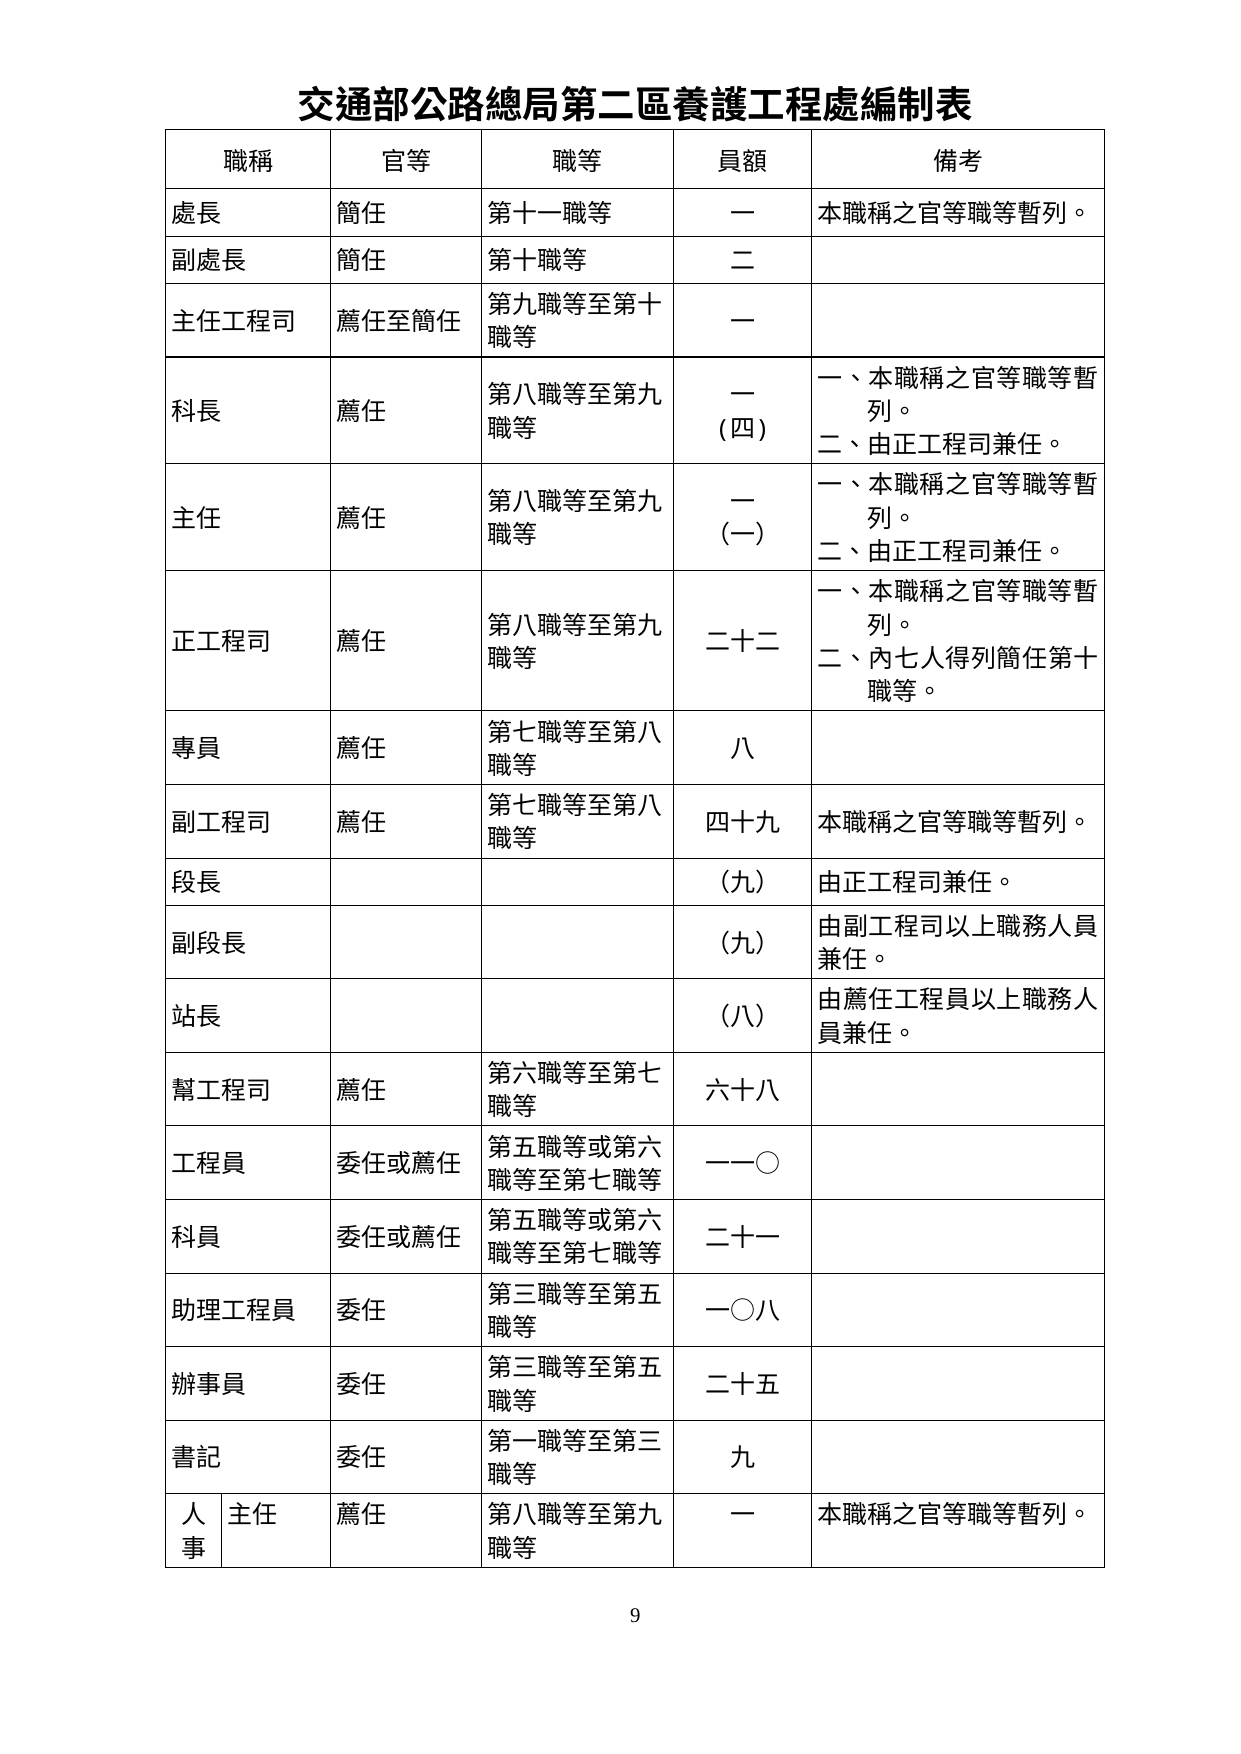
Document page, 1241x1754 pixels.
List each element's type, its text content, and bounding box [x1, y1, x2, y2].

table_cell 第八職等至第九職等 [482, 358, 673, 463]
table_cell 第七職等至第八職等 [482, 711, 673, 784]
table_cell 薦任 [331, 358, 481, 463]
table_cell 二 [674, 237, 811, 283]
table_cell 段長 [166, 859, 330, 905]
table_cell 二十二 [674, 571, 811, 710]
table_cell 辦事員 [166, 1347, 330, 1419]
table_cell 本職稱之官等職等暫列。 [812, 1494, 1104, 1567]
table_cell 主任 [166, 464, 330, 570]
table_cell 第六職等至第七職等 [482, 1053, 673, 1125]
table_cell [482, 979, 673, 1052]
table_cell [812, 1200, 1104, 1272]
table_cell 二十一 [674, 1200, 811, 1272]
table_cell [331, 859, 481, 905]
table_cell 委任 [331, 1347, 481, 1419]
table_cell 第五職等或第六職等至第七職等 [482, 1126, 673, 1199]
table_cell 四十九 [674, 785, 811, 857]
table_cell 薦任至簡任 [331, 284, 481, 356]
table_cell （九） [674, 959, 811, 978]
table_cell 薦任 [331, 571, 481, 710]
table_cell 副段長 [166, 906, 330, 978]
table_cell 二十五 [674, 1347, 811, 1419]
table_cell [812, 1053, 1104, 1125]
table_cell [812, 1274, 1104, 1346]
table_header 職等 [482, 130, 673, 188]
table_cell 第十職等 [482, 237, 673, 283]
table_cell [482, 859, 673, 905]
table_cell （九） [674, 906, 811, 925]
table_header 員額 [674, 130, 811, 188]
table_cell [331, 979, 481, 1052]
table_cell 專員 [166, 711, 330, 784]
table_cell 簡任 [331, 237, 481, 283]
table_cell 科長 [166, 358, 330, 463]
table_cell 薦任 [331, 464, 481, 570]
table_cell 主任 [222, 1494, 330, 1567]
table_cell 處長 [166, 189, 330, 236]
table_cell 助理工程員 [166, 1274, 330, 1346]
table_header 備考 [812, 130, 1104, 188]
table_cell 一 （一） [674, 464, 811, 570]
table_cell 一○八 [674, 1274, 811, 1346]
table_cell 薦任 [331, 1053, 481, 1125]
table_cell 九 [674, 1421, 811, 1493]
table_cell 第五職等或第六職等至第七職等 [482, 1200, 673, 1272]
table_cell 一、本職稱之官等職等暫列。 二、內七人得列簡任第十職等。 [812, 571, 1104, 710]
table_cell 站長 [166, 979, 330, 1052]
table_cell 委任或薦任 [331, 1126, 481, 1199]
table_cell 副處長 [166, 237, 330, 283]
table_cell 書記 [166, 1421, 330, 1493]
table_cell （八） [674, 979, 811, 1052]
table_cell 委任 [331, 1274, 481, 1346]
table_cell 八 [674, 711, 811, 784]
table_cell 簡任 [331, 189, 481, 236]
table_cell [812, 1347, 1104, 1419]
table_cell 委任或薦任 [331, 1200, 481, 1272]
table_cell 第七職等至第八職等 [482, 785, 673, 857]
table_cell 一、本職稱之官等職等暫列。 二、由正工程司兼任。 [812, 358, 1104, 463]
table_cell [482, 906, 673, 978]
table_cell 第一職等至第三職等 [482, 1421, 673, 1493]
table_cell 由正工程司兼任。 [812, 859, 1104, 905]
table_cell 副工程司 [166, 785, 330, 857]
table_cell 一 [674, 1494, 811, 1567]
table_cell 人事 [166, 1494, 221, 1567]
table_cell 薦任 [331, 1494, 481, 1567]
table_cell 一 [674, 284, 811, 356]
table_cell [812, 1126, 1104, 1199]
table_cell 本職稱之官等職等暫列。 [812, 189, 1104, 236]
table_cell 一 [674, 189, 811, 236]
table_cell 由副工程司以上職務人員兼任。 [812, 906, 1104, 978]
table_cell （九） [674, 859, 811, 865]
table_cell 一一○ [674, 1126, 811, 1199]
table_cell 主任工程司 [166, 284, 330, 356]
table_cell 第三職等至第五職等 [482, 1347, 673, 1419]
table_cell 本職稱之官等職等暫列。 [812, 785, 1104, 857]
table_cell 第八職等至第九職等 [482, 1494, 673, 1567]
text 交通部公路總局第二區養護工程處編制表 [177, 75, 1092, 129]
table_cell 薦任 [331, 711, 481, 784]
table_cell 第八職等至第九職等 [482, 571, 673, 710]
table_cell 第十一職等 [482, 189, 673, 236]
table_cell 科員 [166, 1200, 330, 1272]
table_cell 一 (四) [674, 358, 811, 463]
table_cell 委任 [331, 1421, 481, 1493]
table_cell 由薦任工程員以上職務人員兼任。 [812, 979, 1104, 1052]
table_cell （九） [674, 898, 811, 905]
table_cell 第八職等至第九職等 [482, 464, 673, 570]
table_cell 幫工程司 [166, 1053, 330, 1125]
table_cell [812, 284, 1104, 356]
table_cell 薦任 [331, 785, 481, 857]
table_cell [331, 906, 481, 978]
table_cell 第九職等至第十職等 [482, 284, 673, 356]
table_cell 六十八 [674, 1053, 811, 1125]
table_cell [812, 237, 1104, 283]
table_cell 一、本職稱之官等職等暫列。 二、由正工程司兼任。 [812, 464, 1104, 570]
table_cell [812, 711, 1104, 784]
table_header 官等 [331, 130, 481, 188]
table_cell 工程員 [166, 1126, 330, 1199]
table_cell 正工程司 [166, 571, 330, 710]
table_header 職稱 [166, 130, 330, 188]
table_cell 第三職等至第五職等 [482, 1274, 673, 1346]
table_cell [812, 1421, 1104, 1493]
